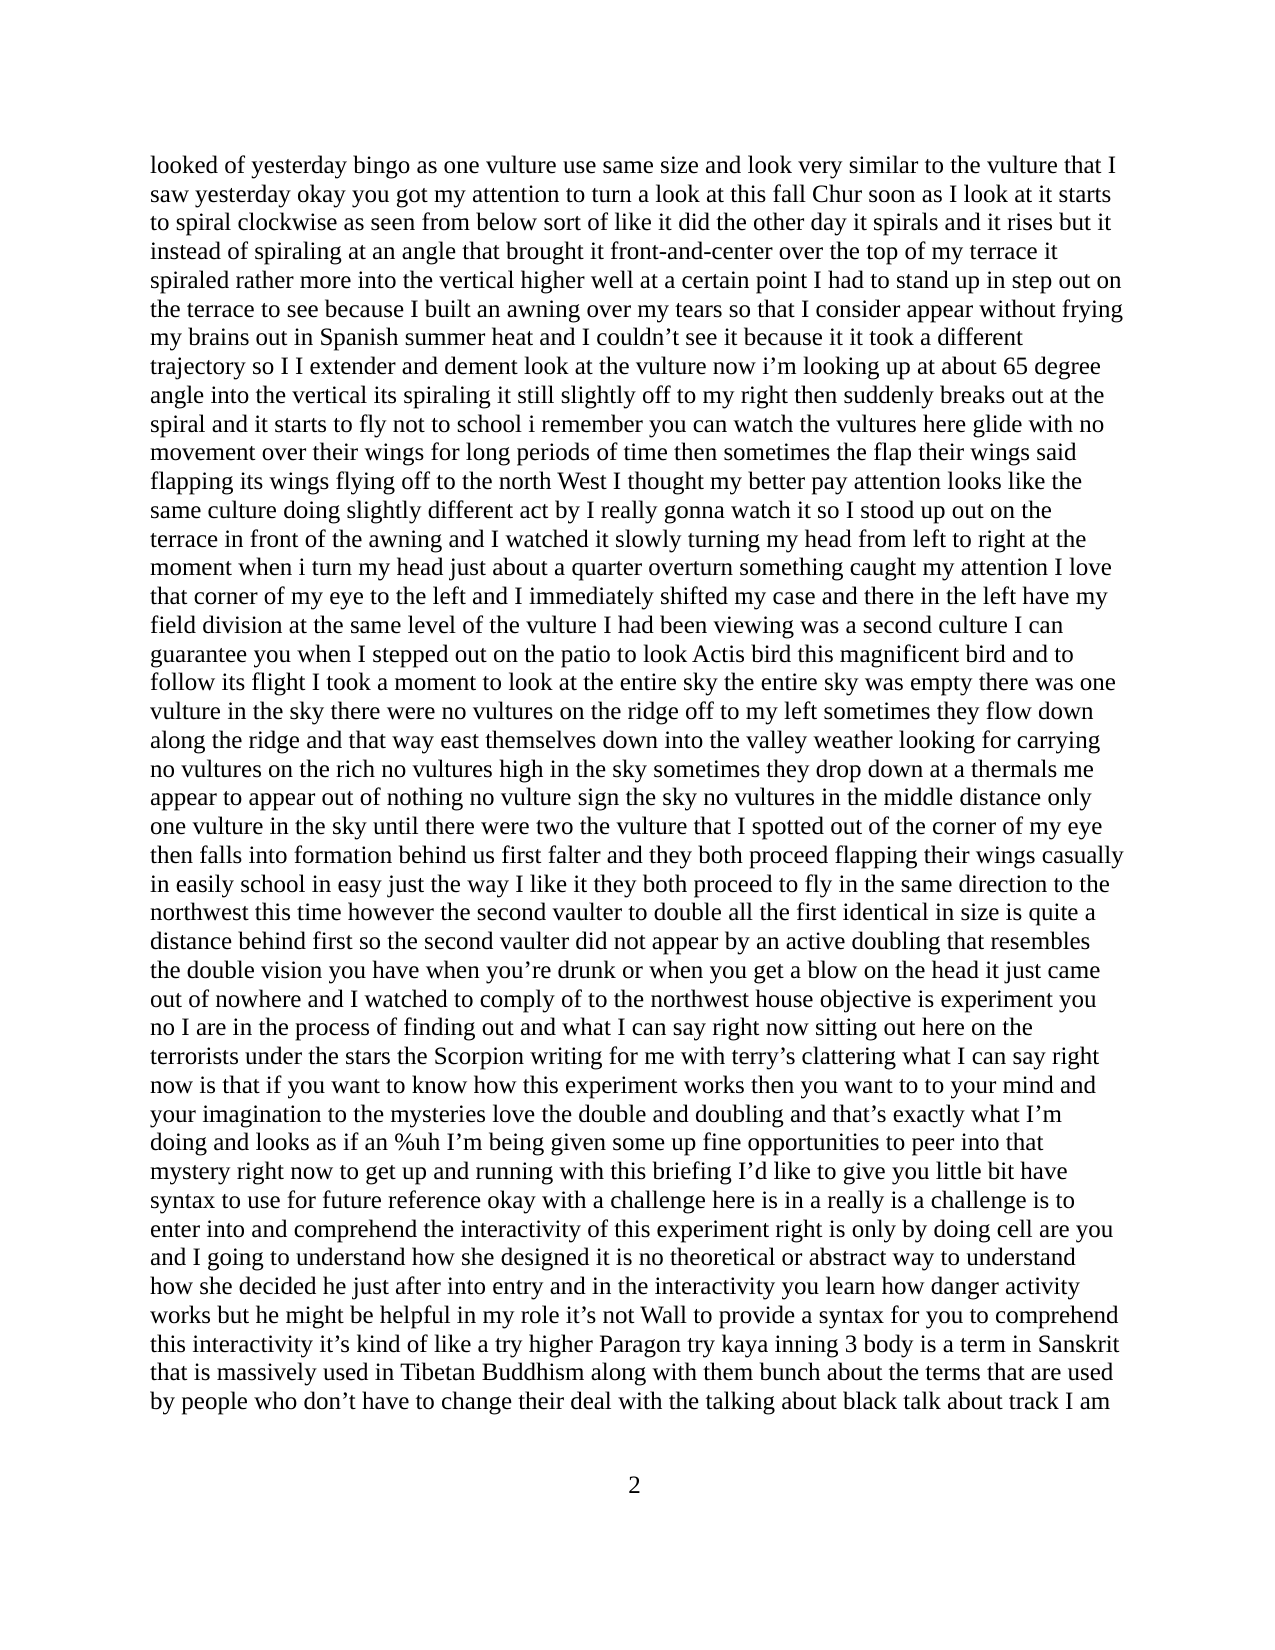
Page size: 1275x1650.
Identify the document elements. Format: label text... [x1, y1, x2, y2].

text looked of yesterday bingo as one vulture use same size and look very similar to the vulture that I saw yesterday okay you got my attention to turn a look at this fall Chur soon as I look at it starts to spiral clockwise as seen from below sort of like it did the other day it spirals and it rises but it instead of spiraling at an angle that brought it front-and-center over the top of my terrace it spiraled rather more into the vertical higher well at a certain point I had to stand up in step out on the terrace to see because I built an awning over my tears so that I consider appear without frying my brains out in Spanish summer heat and I couldn’t see it because it it took a different trajectory so I I extender and dement look at the vulture now i’m looking up at about 65 degree angle into the vertical its spiraling it still slightly off to my right then suddenly breaks out at the spiral and it starts to fly not to school i remember you can watch the vultures here glide with no movement over their wings for long periods of time then sometimes the flap their wings said flapping its wings flying off to the north West I thought my better pay attention looks like the same culture doing slightly different act by I really gonna watch it so I stood up out on the terrace in front of the awning and I watched it slowly turning my head from left to right at the moment when i turn my head just about a quarter overturn something caught my attention I love that corner of my eye to the left and I immediately shifted my case and there in the left have my field division at the same level of the vulture I had been viewing was a second culture I can guarantee you when I stepped out on the patio to look Actis bird this magnificent bird and to follow its flight I took a moment to look at the entire sky the entire sky was empty there was one vulture in the sky there were no vultures on the ridge off to my left sometimes they flow down along the ridge and that way east themselves down into the valley weather looking for carrying no vultures on the rich no vultures high in the sky sometimes they drop down at a thermals me appear to appear out of nothing no vulture sign the sky no vultures in the middle distance only one vulture in the sky until there were two the vulture that I spotted out of the corner of my eye then falls into formation behind us first falter and they both proceed flapping their wings casually in easily school in easy just the way I like it they both proceed to fly in the same direction to the northwest this time however the second vaulter to double all the first identical in size is quite a distance behind first so the second vaulter did not appear by an active doubling that resembles the double vision you have when you’re drunk or when you get a blow on the head it just came out of nowhere and I watched to comply of to the northwest house objective is experiment you no I are in the process of finding out and what I can say right now sitting out here on the terrorists under the stars the Scorpion writing for me with terry’s clattering what I can say right now is that if you want to know how this experiment works then you want to to your mind and your imagination to the mysteries love the double and doubling and that’s exactly what I’m doing and looks as if an %uh I’m being given some up fine opportunities to peer into that mystery right now to get up and running with this briefing I’d like to give you little bit have syntax to use for future reference okay with a challenge here is in a really is a challenge is to enter into and comprehend the interactivity of this experiment right is only by doing cell are you and I going to understand how she designed it is no theoretical or abstract way to understand how she decided he just after into entry and in the interactivity you learn how danger activity works but he might be helpful in my role it’s not Wall to provide a syntax for you to comprehend this interactivity it’s kind of like a try higher Paragon try kaya inning 3 body is a term in Sanskrit that is massively used in Tibetan Buddhism along with them bunch about the terms that are used by people who don’t have to change their deal with the talking about black talk about track I am [150, 150, 1125, 1415]
